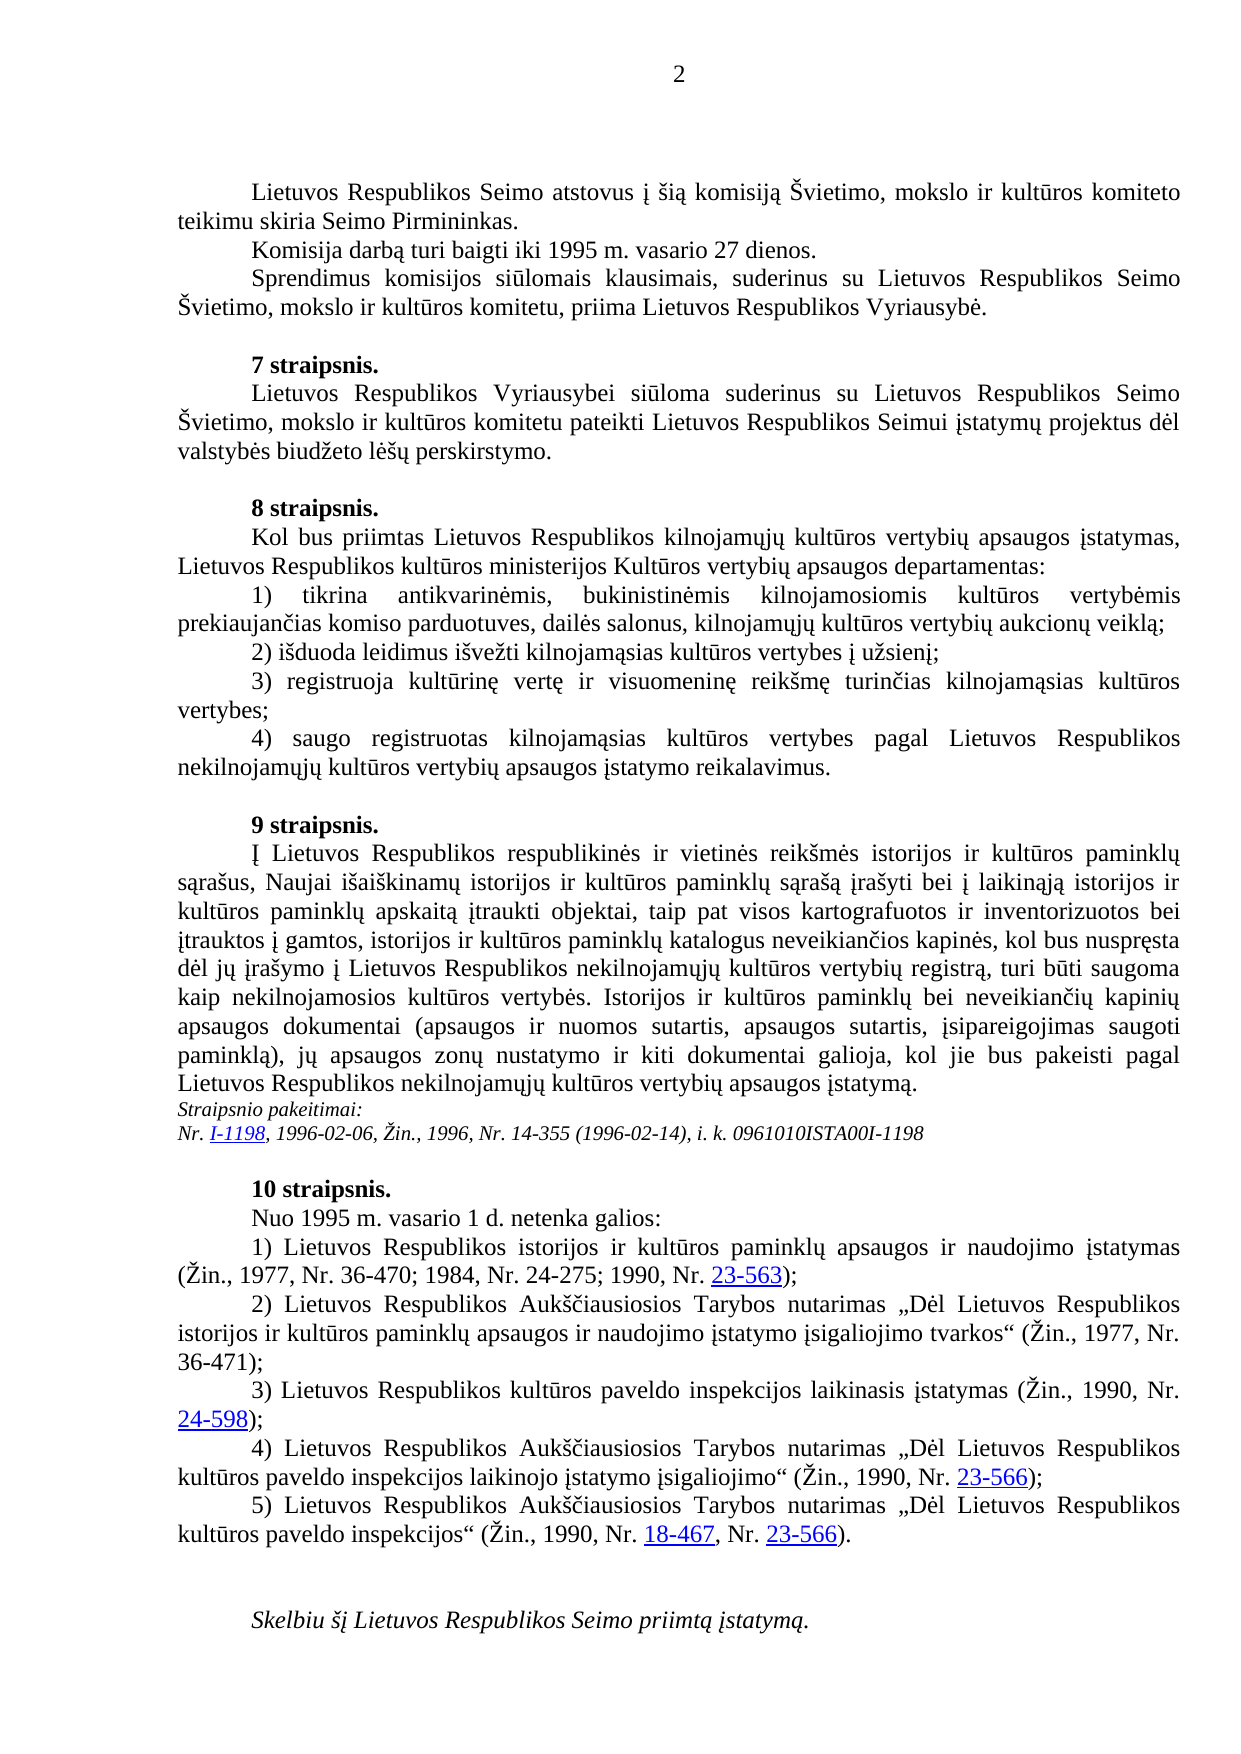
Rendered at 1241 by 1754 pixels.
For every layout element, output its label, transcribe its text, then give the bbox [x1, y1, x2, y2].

text Skelbiu šį Lietuvos Respublikos Seimo priimtą įstatymą. [177, 1605, 1181, 1634]
text Nuo 1995 m. vasario 1 d. netenka galios: [177, 1203, 1181, 1232]
text 3) registruoja kultūrinę vertę ir visuomeninę reikšmę turinčias kilnojamąsias kultūros vertybes; [177, 666, 1181, 723]
text 9 straipsnis. [177, 810, 1181, 838]
text Lietuvos Respublikos Vyriausybei siūloma suderinus su Lietuvos Respublikos Seimo Švietimo, mokslo ir kultūros komitetu pateikti Lietuvos Respublikos Seimui įstatymų projektus dėl valstybės biudžeto lėšų perskirstymo. [177, 378, 1181, 465]
text Sprendimus komisijos siūlomais klausimais, suderinus su Lietuvos Respublikos Seimo Švietimo, mokslo ir kultūros komitetu, priima Lietuvos Respublikos Vyriausybė. [177, 263, 1181, 321]
text 10 straipsnis. [177, 1174, 1181, 1203]
text Lietuvos Respublikos Seimo atstovus į šią komisiją Švietimo, mokslo ir kultūros komiteto teikimu skiria Seimo Pirmininkas. [177, 177, 1181, 235]
text Nr. I-1198, 1996-02-06, Žin., 1996, Nr. 14-355 (1996-02-14), i. k. 0961010ISTA00I-1198 [177, 1121, 1181, 1145]
text Kol bus priimtas Lietuvos Respublikos kilnojamųjų kultūros vertybių apsaugos įstatymas, Lietuvos Respublikos kultūros ministerijos Kultūros vertybių apsaugos departamentas: [177, 522, 1181, 580]
text Straipsnio pakeitimai: [177, 1097, 1181, 1121]
text Į Lietuvos Respublikos respublikinės ir vietinės reikšmės istorijos ir kultūros paminklų sąrašus, Naujai išaiškinamų istorijos ir kultūros paminklų sąrašą įrašyti bei į laikinąją istorijos ir kultūros paminklų apskaitą įtraukti objektai, taip pat visos kartografuotos ir inventorizuotos bei įtrauktos į gamtos, istorijos ir kultūros paminklų katalogus neveikiančios kapinės, kol bus nuspręsta dėl jų įrašymo į Lietuvos Respublikos nekilnojamųjų kultūros vertybių registrą, turi būti saugoma kaip nekilnojamosios kultūros vertybės. Istorijos ir kultūros paminklų bei neveikiančių kapinių apsaugos dokumentai (apsaugos ir nuomos sutartis, apsaugos sutartis, įsipareigojimas saugoti paminklą), jų apsaugos zonų nustatymo ir kiti dokumentai galioja, kol jie bus pakeisti pagal Lietuvos Respublikos nekilnojamųjų kultūros vertybių apsaugos įstatymą. [177, 838, 1181, 1097]
text Komisija darbą turi baigti iki 1995 m. vasario 27 dienos. [177, 235, 1181, 263]
text 5) Lietuvos Respublikos Aukščiausiosios Tarybos nutarimas „Dėl Lietuvos Respublikos kultūros paveldo inspekcijos“ (Žin., 1990, Nr. 18-467, Nr. 23-566). [177, 1490, 1181, 1548]
text 7 straipsnis. [177, 350, 1181, 378]
text 4) Lietuvos Respublikos Aukščiausiosios Tarybos nutarimas „Dėl Lietuvos Respublikos kultūros paveldo inspekcijos laikinojo įstatymo įsigaliojimo“ (Žin., 1990, Nr. 23-566); [177, 1433, 1181, 1490]
text 1) tikrina antikvarinėmis, bukinistinėmis kilnojamosiomis kultūros vertybėmis prekiaujančias komiso parduotuves, dailės salonus, kilnojamųjų kultūros vertybių aukcionų veiklą; [177, 580, 1181, 637]
text 2) Lietuvos Respublikos Aukščiausiosios Tarybos nutarimas „Dėl Lietuvos Respublikos istorijos ir kultūros paminklų apsaugos ir naudojimo įstatymo įsigaliojimo tvarkos“ (Žin., 1977, Nr. 36-471); [177, 1289, 1181, 1375]
text 4) saugo registruotas kilnojamąsias kultūros vertybes pagal Lietuvos Respublikos nekilnojamųjų kultūros vertybių apsaugos įstatymo reikalavimus. [177, 723, 1181, 781]
text 1) Lietuvos Respublikos istorijos ir kultūros paminklų apsaugos ir naudojimo įstatymas (Žin., 1977, Nr. 36-470; 1984, Nr. 24-275; 1990, Nr. 23-563); [177, 1232, 1181, 1289]
text 8 straipsnis. [177, 493, 1181, 522]
text 3) Lietuvos Respublikos kultūros paveldo inspekcijos laikinasis įstatymas (Žin., 1990, Nr. 24-598); [177, 1375, 1181, 1433]
text 2) išduoda leidimus išvežti kilnojamąsias kultūros vertybes į užsienį; [177, 637, 1181, 666]
